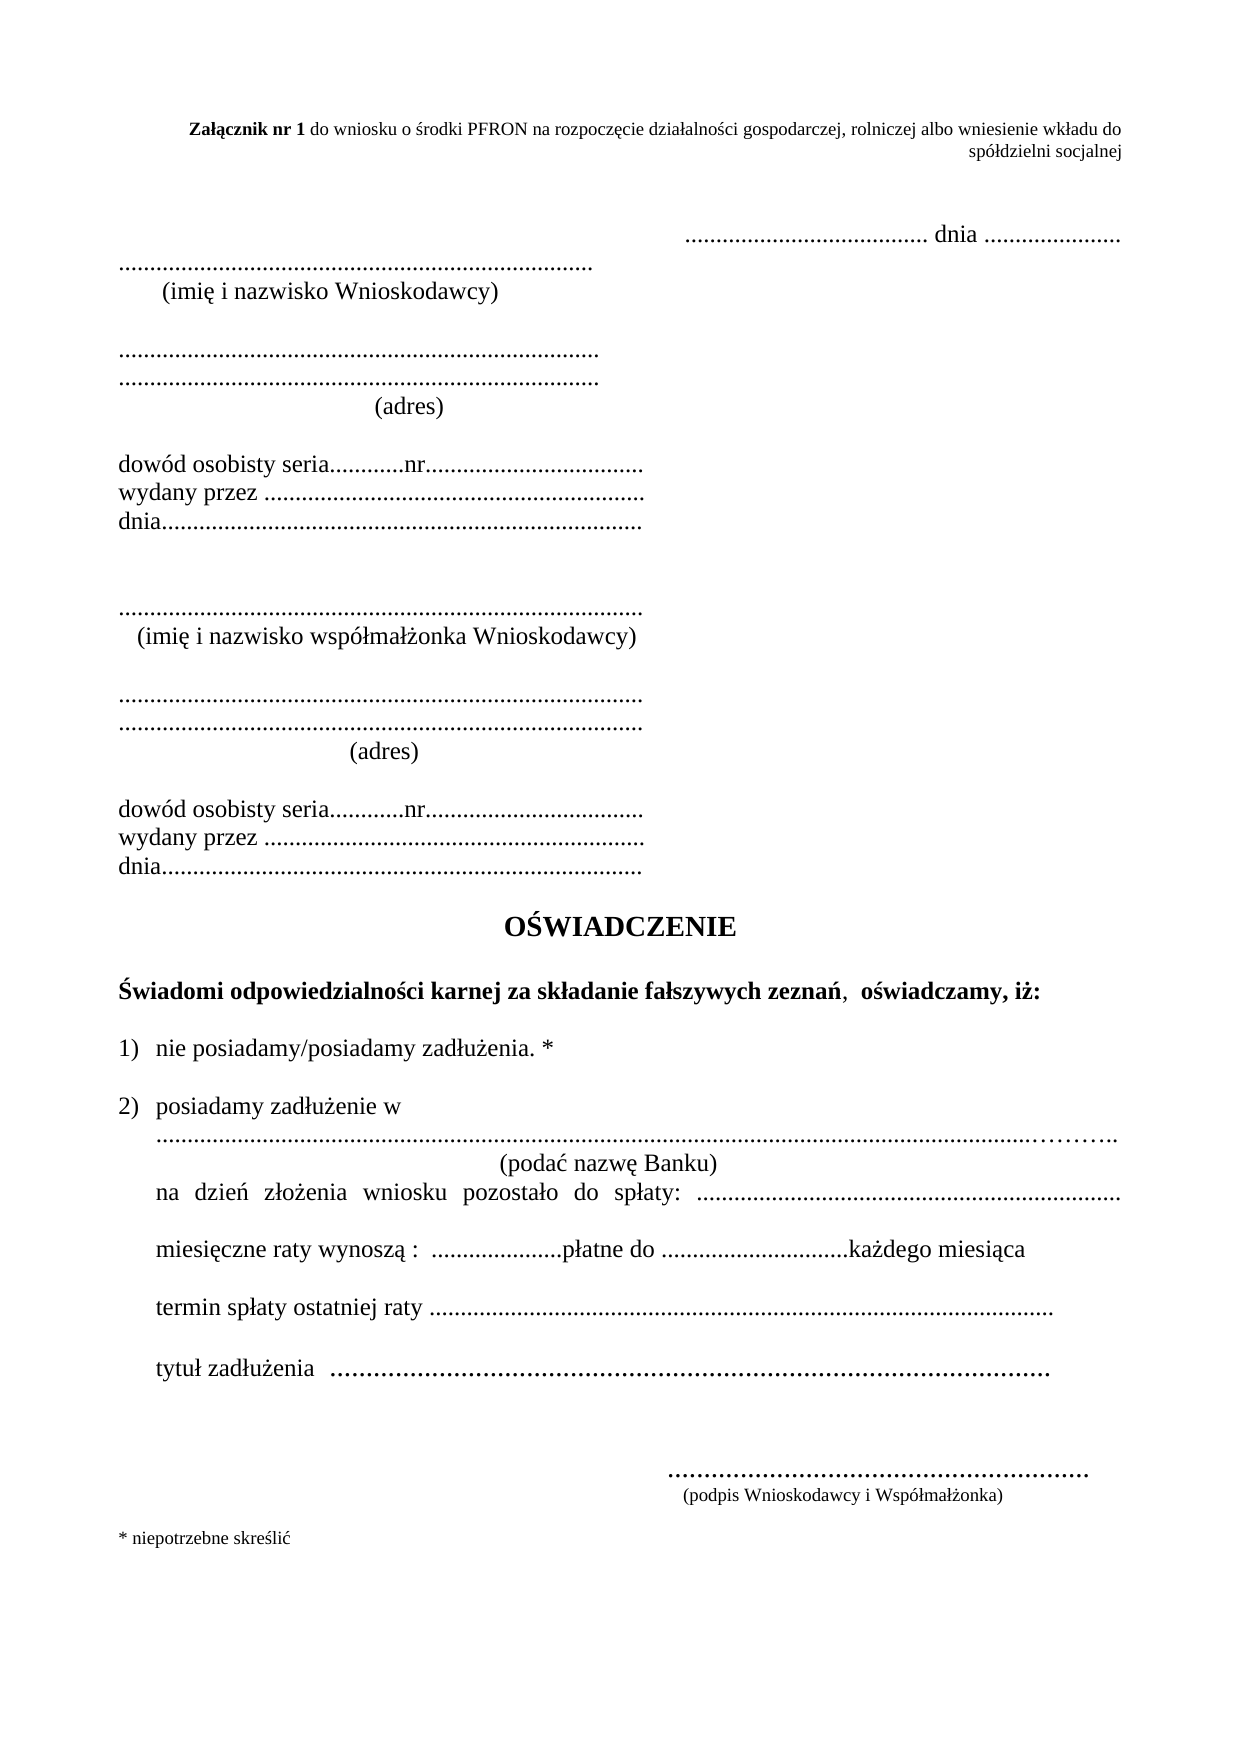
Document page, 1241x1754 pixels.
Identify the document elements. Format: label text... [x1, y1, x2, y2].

text ............................................................................ [118, 247, 1122, 276]
text dowód osobisty seria............nr................................... [118, 794, 1122, 822]
text .................................................................................... [118, 707, 1122, 736]
text .................................................................................... [118, 592, 1122, 621]
text ............................................................................................................................................……….. [118, 1119, 1122, 1148]
text wydany przez ............................................................. [118, 822, 1122, 851]
text (imię i nazwisko współmałżonka Wnioskodawcy) [118, 621, 1122, 650]
text .......................................................... [634, 1450, 1122, 1484]
text (adres) [118, 736, 1122, 765]
text wydany przez ............................................................. [118, 477, 1122, 506]
text ............................................................................. [118, 362, 1122, 391]
text na dzień złożenia wniosku pozostało do spłaty: .................................................................... [118, 1177, 1122, 1234]
text Świadomi odpowiedzialności karnej za składanie fałszywych zeznań, oświadczamy, iż: [118, 976, 1122, 1004]
text ....................................... dnia ...................... [118, 219, 1122, 247]
text (adres) [118, 391, 1122, 420]
text termin spłaty ostatniej raty .................................................................................................... [118, 1292, 1122, 1321]
text miesięczne raty wynoszą : .....................płatne do ..............................każdego miesiąca [118, 1234, 1122, 1263]
text ............................................................................. [118, 334, 1122, 362]
text (podpis Wnioskodawcy i Współmałżonka) [192, 1484, 1122, 1505]
text (imię i nazwisko Wnioskodawcy) [118, 276, 1122, 305]
text dowód osobisty seria............nr................................... [118, 449, 1122, 477]
text dnia............................................................................. [118, 506, 1122, 535]
text Załącznik nr 1 do wniosku o środki PFRON na rozpoczęcie działalności gospodarczej, rolniczej albo wniesienie wkładu do spółdzielni socjalnej [118, 118, 1122, 161]
text dnia............................................................................. [118, 851, 1122, 880]
list nie posiadamy/posiadamy zadłużenia. * [118, 1033, 1122, 1062]
list posiadamy zadłużenie w [118, 1091, 1122, 1119]
text .................................................................................... [118, 679, 1122, 707]
text * niepotrzebne skreślić [118, 1527, 1122, 1548]
text OŚWIADCZENIE [118, 909, 1122, 942]
text tytuł zadłużenia ................................................................................................... [118, 1349, 1122, 1383]
text (podać nazwę Banku) [118, 1148, 1122, 1177]
